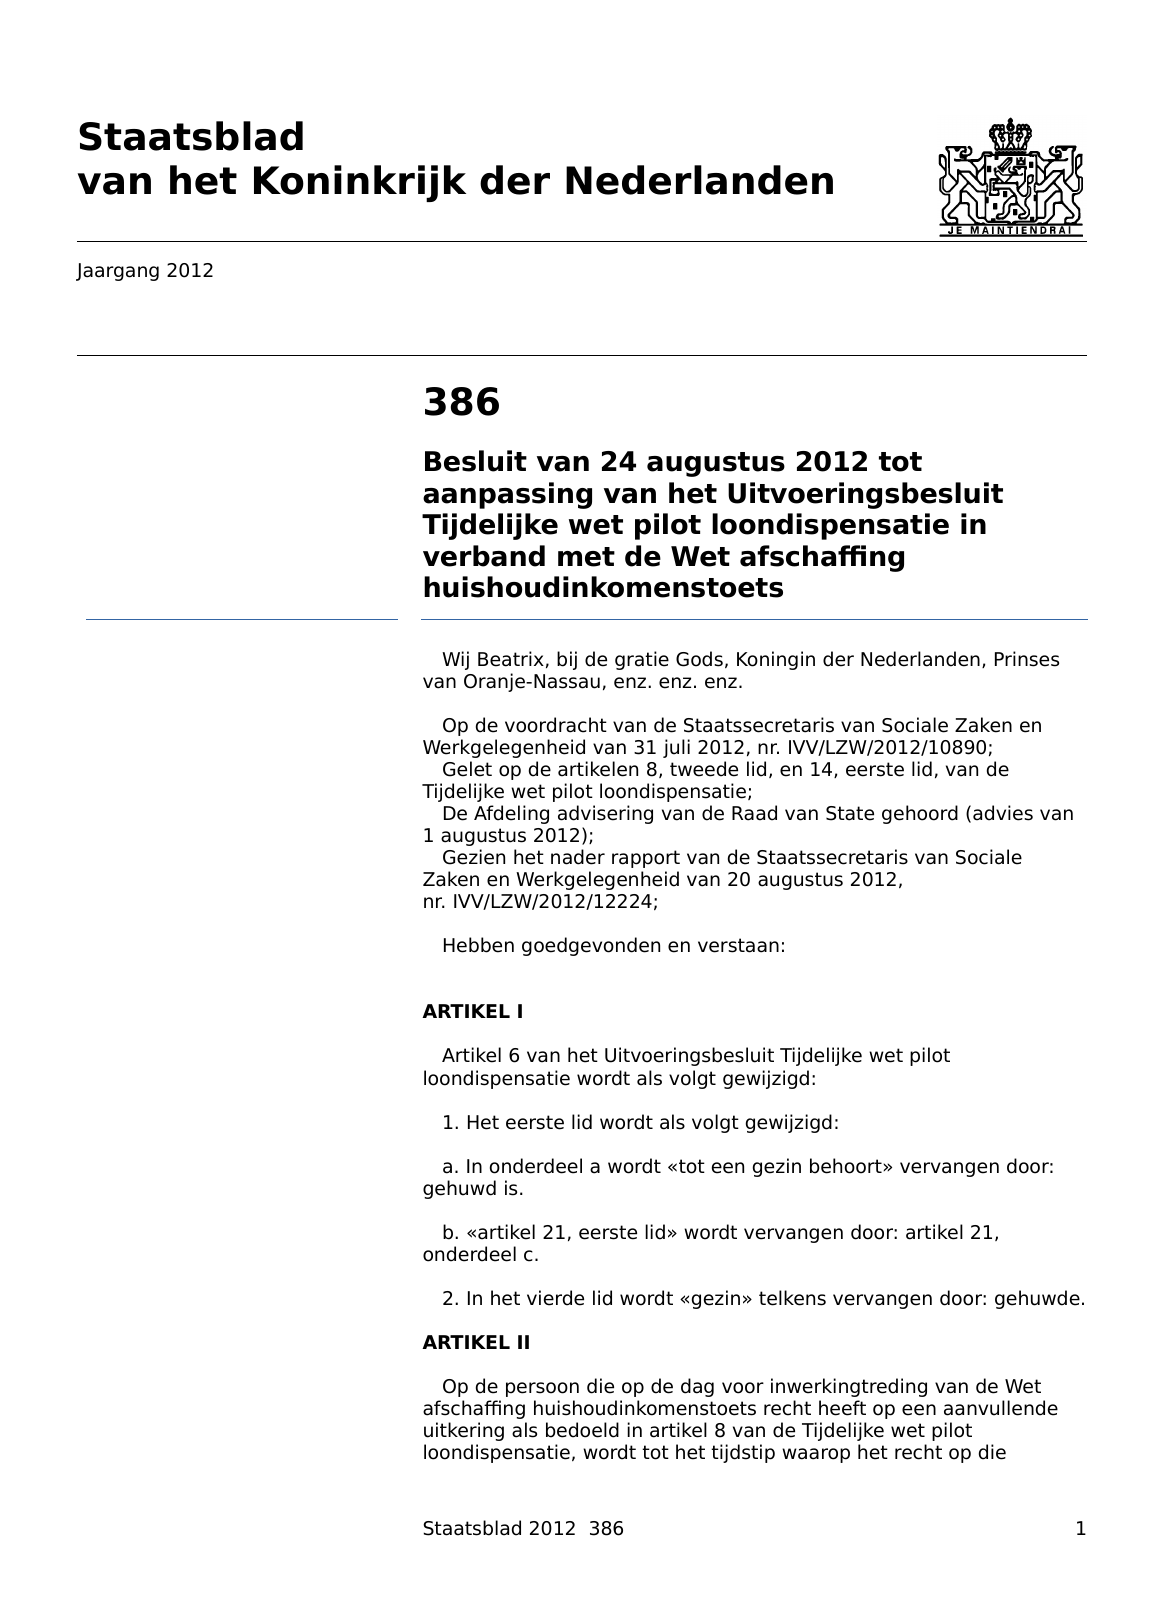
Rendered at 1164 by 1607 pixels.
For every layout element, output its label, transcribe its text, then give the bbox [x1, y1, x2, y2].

subtitle ARTIKEL II [422, 1332, 1087, 1354]
table_header Staatsblad van het Koninkrijk der Nederlanden [77, 100, 886, 241]
text Besluit van 24 augustus 2012 tot aanpassing van het Uitvoeringsbesluit Tijdelijke wet pilot loondispensatie in verband met de Wet afschaffing huishoudinkomenstoets [422, 447, 1087, 604]
table_cell Jaargang 2012 [77, 242, 1087, 355]
text b. «artikel 21, eerste lid» wordt vervangen door: artikel 21, onderdeel c. [422, 1222, 1087, 1266]
text Gelet op de artikelen 8, tweede lid, en 14, eerste lid, van de Tijdelijke wet pilot loondispensatie; [422, 759, 1087, 803]
text 1. Het eerste lid wordt als volgt gewijzigd: [422, 1112, 1087, 1133]
table_header [886, 100, 1087, 241]
text 2. In het vierde lid wordt «gezin» telkens vervangen door: gehuwde. [422, 1288, 1087, 1310]
text Op de persoon die op de dag voor inwerkingtreding van de Wet afschaffing huishoudinkomenstoets recht heeft op een aanvullende uitkering als bedoeld in artikel 8 van de Tijdelijke wet pilot loondispensatie, wordt tot het tijdstip waarop het recht op die [422, 1376, 1087, 1464]
text Artikel 6 van het Uitvoeringsbesluit Tijdelijke wet pilot loondispensatie wordt als volgt gewijzigd: [422, 1045, 1087, 1089]
text Op de voordracht van de Staatssecretaris van Sociale Zaken en Werkgelegenheid van 31 juli 2012, nr. IVV/LZW/2012/10890; [422, 715, 1087, 759]
text Hebben goedgevonden en verstaan: [422, 935, 1087, 957]
text Gezien het nader rapport van de Staatssecretaris van Sociale Zaken en Werkgelegenheid van 20 augustus 2012, nr. IVV/LZW/2012/12224; [422, 847, 1087, 913]
picture [936, 115, 1087, 240]
text De Afdeling advisering van de Raad van State gehoord (advies van 1 augustus 2012); [422, 803, 1087, 847]
subtitle 386 [422, 381, 1087, 424]
text Wij Beatrix, bij de gratie Gods, Koningin der Nederlanden, Prinses van Oranje-Nassau, enz. enz. enz. [422, 649, 1087, 693]
text a. In onderdeel a wordt «tot een gezin behoort» vervangen door: gehuwd is. [422, 1156, 1087, 1200]
subtitle ARTIKEL I [422, 1001, 1087, 1023]
